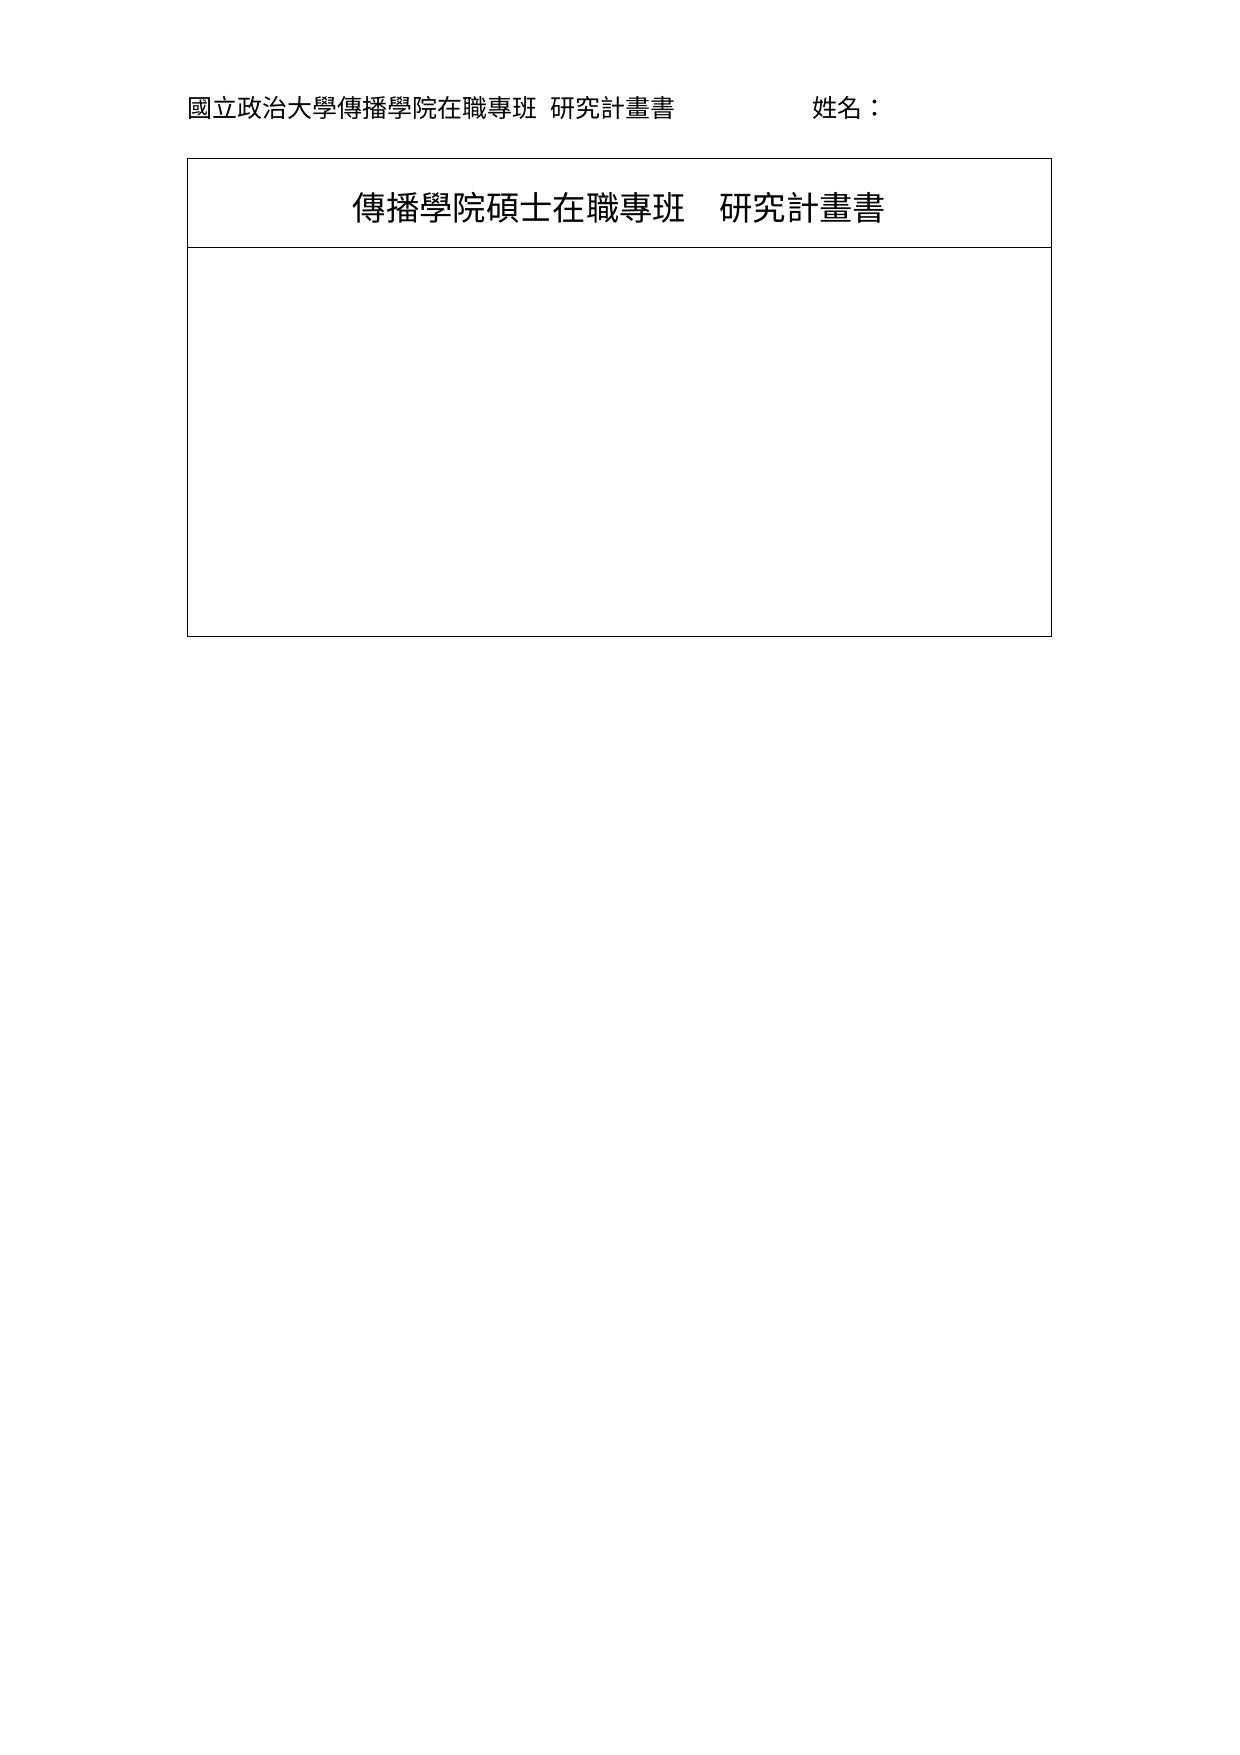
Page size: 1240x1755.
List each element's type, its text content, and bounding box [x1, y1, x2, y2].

table_cell [188, 248, 1051, 636]
table_header 傳播學院碩士在職專班 研究計畫書 [188, 159, 1051, 247]
